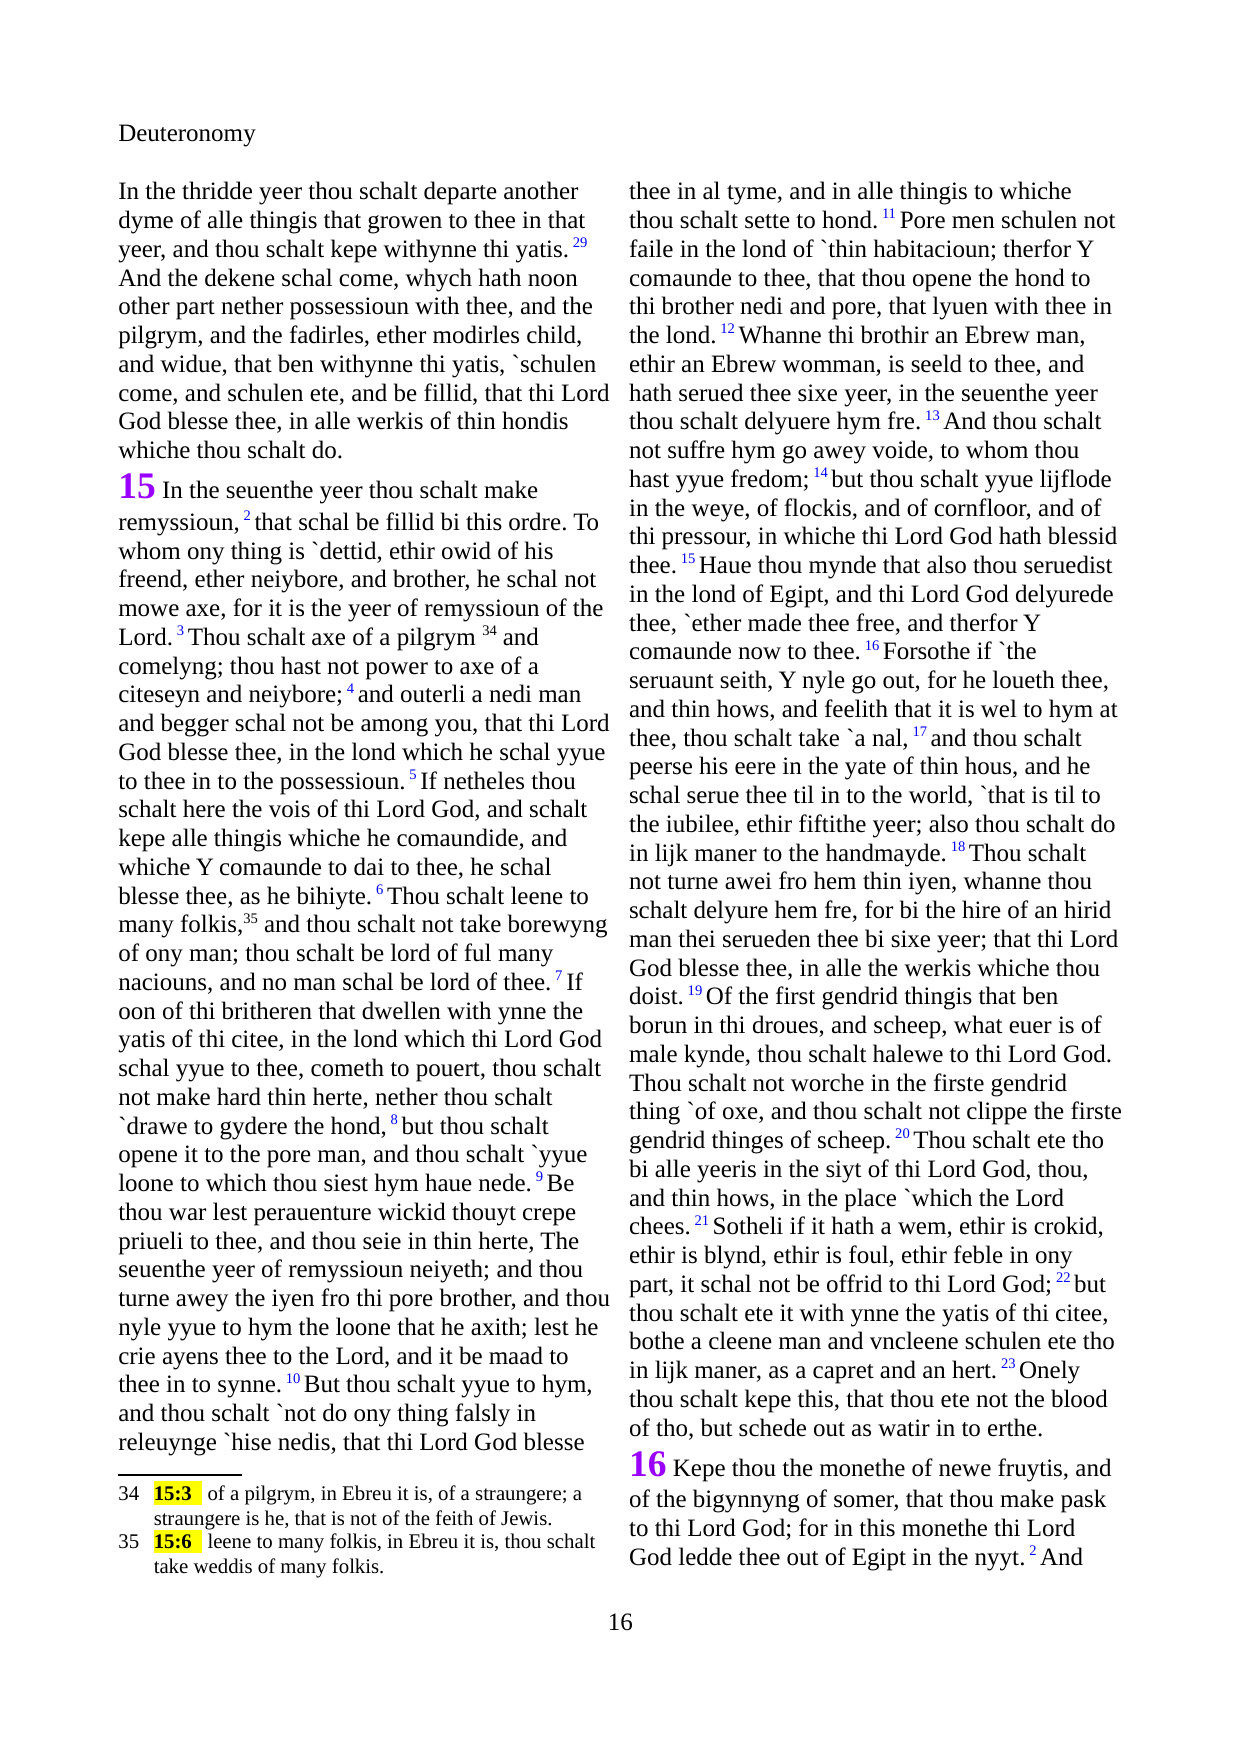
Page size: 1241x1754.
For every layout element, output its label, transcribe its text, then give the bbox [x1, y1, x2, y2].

text In the thridde yeer thou schalt departe another dyme of alle thingis that growen to thee in that yeer, and thou schalt kepe withynne thi yatis. 29 And the dekene schal come, whych hath noon other part nether possessioun with thee, and the pilgrym, and the fadirles, ether modirles child, and widue, that ben withynne thi yatis, `schulen come, and schulen ete, and be fillid, that thi Lord God blesse thee, in alle werkis of thin hondis whiche thou schalt do. [118, 176, 611, 464]
text 16 Kepe thou the monethe of newe fruytis, and of the bigynnyng of somer, that thou make pask to thi Lord God; for in this monethe thi Lord God ledde thee out of Egipt in the nyyt. 2 And [629, 1441, 1122, 1571]
text 15:6 leene to many folkis, in Ebreu it is, thou schalt take weddis of many folkis. [118, 1529, 611, 1578]
text thee in al tyme, and in alle thingis to whiche thou schalt sette to hond. 11 Pore men schulen not faile in the lond of `thin habitacioun; therfor Y comaunde to thee, that thou opene the hond to thi brother nedi and pore, that lyuen with thee in the lond. 12 Whanne thi brothir an Ebrew man, ethir an Ebrew womman, is seeld to thee, and hath serued thee sixe yeer, in the seuenthe yeer thou schalt delyuere hym fre. 13 And thou schalt not suffre hym go awey voide, to whom thou hast yyue fredom; 14 but thou schalt yyue lijflode in the weye, of flockis, and of cornfloor, and of thi pressour, in whiche thi Lord God hath blessid thee. 15 Haue thou mynde that also thou seruedist in the lond of Egipt, and thi Lord God delyurede thee, `ether made thee free, and therfor Y comaunde now to thee. 16 Forsothe if `the seruaunt seith, Y nyle go out, for he loueth thee, and thin hows, and feelith that it is wel to hym at thee, thou schalt take `a nal, 17 and thou schalt peerse his eere in the yate of thin hous, and he schal serue thee til in to the world, `that is til to the iubilee, ethir fiftithe yeer; also thou schalt do in lijk maner to the handmayde. 18 Thou schalt not turne awei fro hem thin iyen, whanne thou schalt delyure hem fre, for bi the hire of an hirid man thei serueden thee bi sixe yeer; that thi Lord God blesse thee, in alle the werkis whiche thou doist. 19 Of the first gendrid thingis that ben borun in thi droues, and scheep, what euer is of male kynde, thou schalt halewe to thi Lord God. Thou schalt not worche in the firste gendrid thing `of oxe, and thou schalt not clippe the firste gendrid thinges of scheep. 20 Thou schalt ete tho bi alle yeeris in the siyt of thi Lord God, thou, and thin hows, in the place `which the Lord chees. 21 Sotheli if it hath a wem, ethir is crokid, ethir is blynd, ethir is foul, ethir feble in ony part, it schal not be offrid to thi Lord God; 22 but thou schalt ete it with ynne the yatis of thi citee, bothe a cleene man and vncleene schulen ete tho in lijk maner, as a capret and an hert. 23 Onely thou schalt kepe this, that thou ete not the blood of tho, but schede out as watir in to erthe. [629, 176, 1122, 1441]
text 15 In the seuenthe yeer thou schalt make remyssioun, 2 that schal be fillid bi this ordre. To whom ony thing is `dettid, ethir owid of his freend, ether neiybore, and brother, he schal not mowe axe, for it is the yeer of remyssioun of the Lord. 3 Thou schalt axe of a pilgrym and comelyng; thou hast not power to axe of a citeseyn and neiybore; 4 and outerli a nedi man and begger schal not be among you, that thi Lord God blesse thee, in the lond which he schal yyue to thee in to the possessioun. 5 If netheles thou schalt here the vois of thi Lord God, and schalt kepe alle thingis whiche he comaundide, and whiche Y comaunde to dai to thee, he schal blesse thee, as he bihiyte. 6 Thou schalt leene to many folkis, and thou schalt not take borewyng of ony man; thou schalt be lord of ful many naciouns, and no man schal be lord of thee. 7 If oon of thi britheren that dwellen with ynne the yatis of thi citee, in the lond which thi Lord God schal yyue to thee, cometh to pouert, thou schalt not make hard thin herte, nether thou schalt `drawe to gydere the hond, 8 but thou schalt opene it to the pore man, and thou schalt `yyue loone to which thou siest hym haue nede. 9 Be thou war lest perauenture wickid thouyt crepe priueli to thee, and thou seie in thin herte, The seuenthe yeer of remyssioun neiyeth; and thou turne awey the iyen fro thi pore brother, and thou nyle yyue to hym the loone that he axith; lest he crie ayens thee to the Lord, and it be maad to thee in to synne. 10 But thou schalt yyue to hym, and thou schalt `not do ony thing falsly in releuynge `hise nedis, that thi Lord God blesse [118, 464, 611, 1456]
text 15:3 of a pilgrym, in Ebreu it is, of a straungere; a straungere is he, that is not of the feith of Jewis. [118, 1481, 611, 1529]
